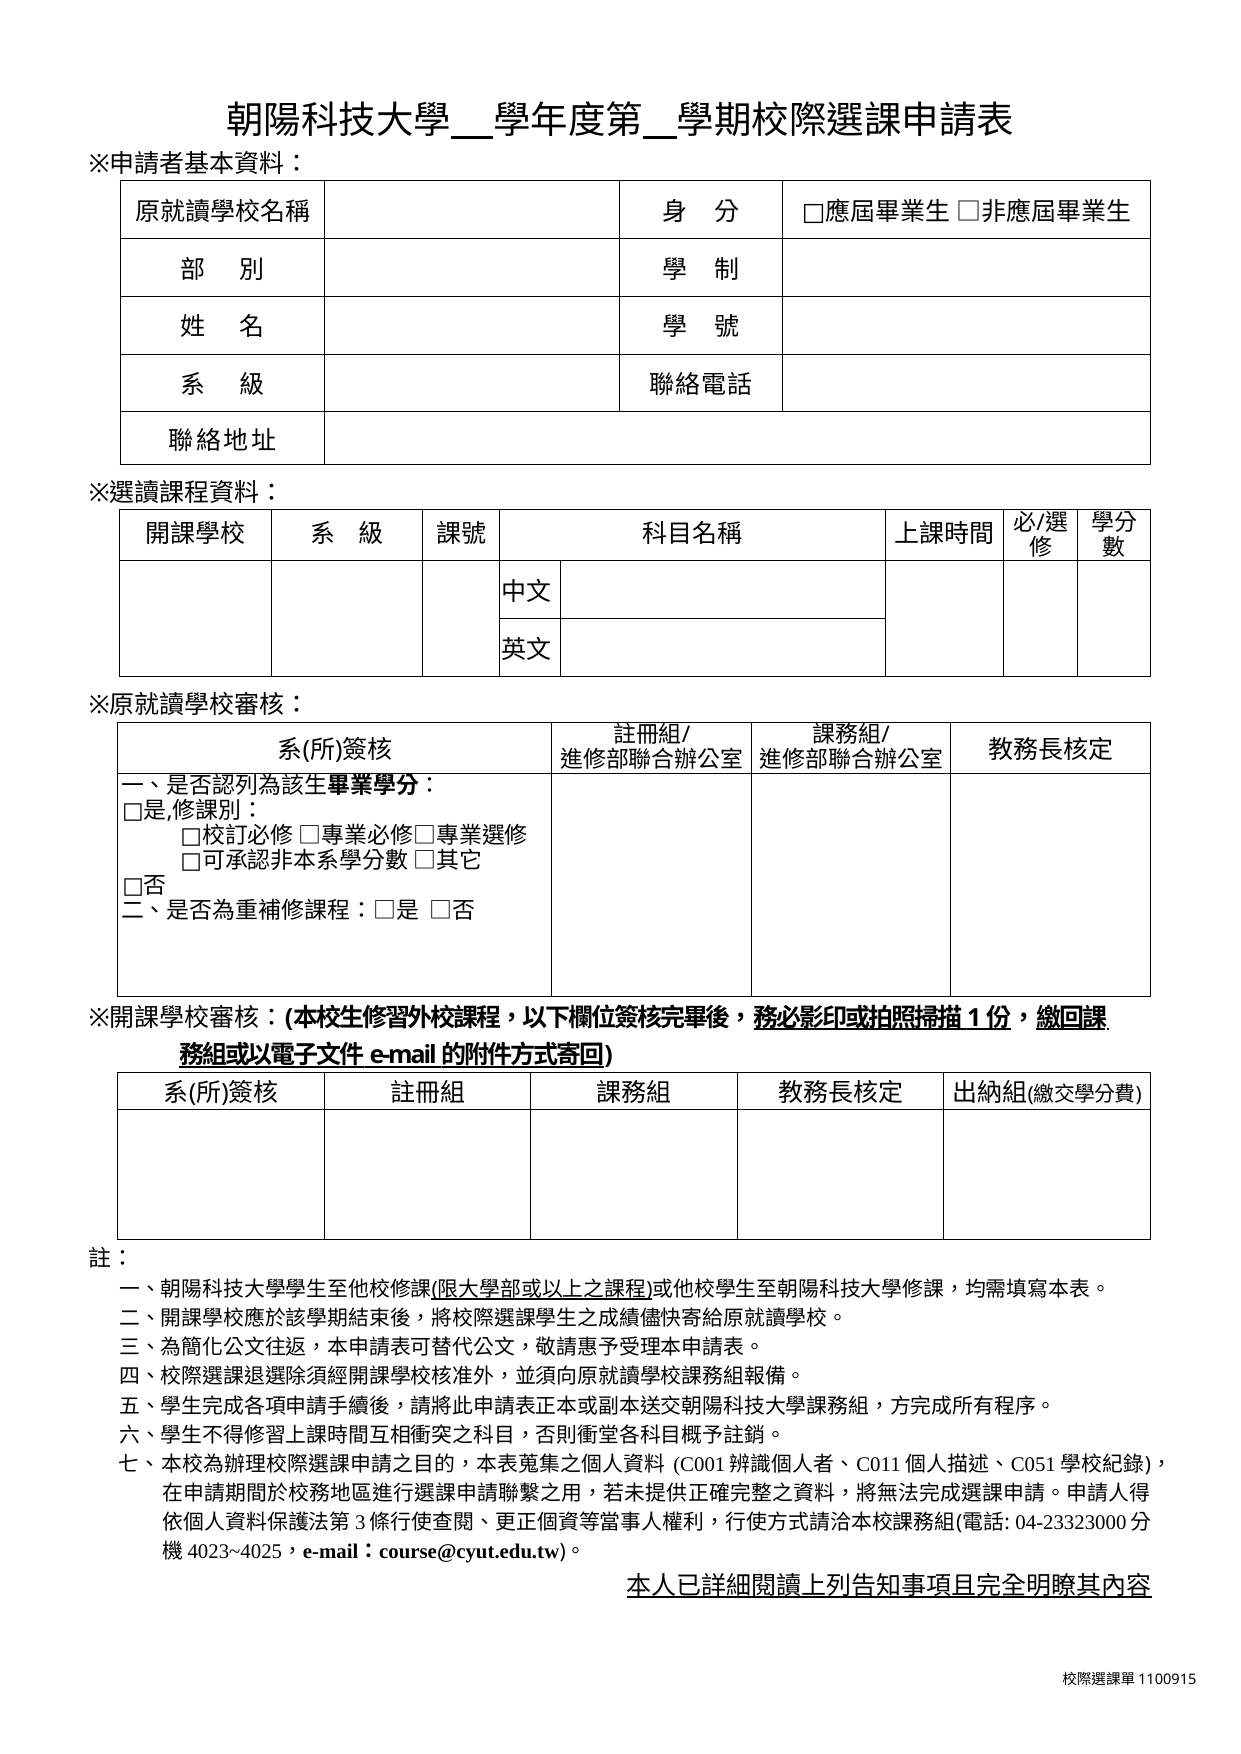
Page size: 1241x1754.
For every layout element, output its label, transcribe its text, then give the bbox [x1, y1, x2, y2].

table_header 註冊組/ 進修部聯合辦公室 [552, 723, 751, 773]
table_cell [783, 297, 1150, 353]
text 二、開課學校應於該學期結束後，將校際選課學生之成績儘快寄給原就讀學校。 [119, 1302, 1153, 1331]
table_cell [325, 297, 619, 353]
text 朝陽科技大學 學年度第 學期校際選課申請表 [89, 89, 1152, 144]
table_cell [531, 1110, 737, 1239]
text 一、朝陽科技大學學生至他校修課(限大學部或以上之課程)或他校學生至朝陽科技大學修課，均需填寫本表。 [119, 1273, 1153, 1302]
table_header 上課時間 [886, 510, 1003, 560]
text ※申請者基本資料： [89, 144, 1152, 180]
table_cell [561, 561, 885, 618]
text ※原就讀學校審核： [89, 684, 1152, 722]
table_header [325, 181, 619, 238]
table_header 課務組/ 進修部聯合辦公室 [752, 723, 950, 773]
table_cell [120, 561, 271, 676]
table_header 註冊組 [325, 1073, 530, 1109]
table_cell 學 號 [620, 297, 782, 353]
table_cell [561, 619, 885, 676]
table_cell [752, 774, 950, 996]
table_header 科目名稱 [500, 510, 885, 560]
table_cell 一、是否認列為該生畢業學分： □是,修課別： □校訂必修 □專業必修□專業選修 □可承認非本系學分數 □其它 □否 二、是否為重補修課程：□是 □否 [118, 774, 551, 996]
table_cell [118, 1110, 324, 1239]
table_cell [951, 774, 1150, 996]
table_cell 聯絡地址 [121, 412, 324, 464]
text 四、校際選課退選除須經開課學校核准外，並須向原就讀學校課務組報備。 [119, 1361, 1153, 1390]
text 五、學生完成各項申請手續後，請將此申請表正本或副本送交朝陽科技大學課務組，方完成所有程序。 [119, 1390, 1178, 1419]
table_cell [944, 1110, 1150, 1239]
table_cell 中文 [500, 561, 560, 618]
table_header 學分數 [1078, 510, 1150, 560]
table_cell [325, 1110, 530, 1239]
table_cell [325, 412, 1150, 464]
table_header 課號 [423, 510, 499, 560]
table_cell [783, 355, 1150, 411]
table_header 身 分 [620, 181, 782, 238]
text 本人已詳細閱讀上列告知事項且完全明瞭其內容 [89, 1565, 1152, 1602]
table_cell 系 級 [121, 355, 324, 411]
text 六、學生不得修習上課時間互相衝突之科目，否則衝堂各科目概予註銷。 [119, 1419, 1152, 1448]
table_cell [272, 561, 422, 676]
table_cell [886, 561, 1003, 676]
text ※選讀課程資料： [89, 473, 1152, 509]
text 七、本校為辦理校際選課申請之目的，本表蒐集之個人資料 (C001辨識個人者、C011個人描述、C051學校紀錄)，在申請期間於校務地區進行選課申請聯繫之用，若未提供正確完整之資料，將無法完成選課申請。申請人得依個人資料保護法第3條行使查閱、更正個資等當事人權利，行使方式請洽本校課務組(電話: 04-23323000分機4023~4025，e-mail：course@cyut.edu.tw)。 [119, 1448, 1152, 1565]
table_cell 學 制 [620, 239, 782, 296]
table_header 課務組 [531, 1073, 737, 1109]
table_cell [423, 561, 499, 676]
table_cell [738, 1110, 943, 1239]
table_cell 英文 [500, 619, 560, 676]
table_header 原就讀學校名稱 [121, 181, 324, 238]
table_cell 姓 名 [121, 297, 324, 353]
text 註： [89, 1240, 1170, 1273]
table_cell [552, 774, 751, 996]
table_header 系(所)簽核 [118, 1073, 324, 1109]
table_header 教務長核定 [738, 1073, 943, 1109]
text ※開課學校審核：(本校生修習外校課程，以下欄位簽核完畢後，務必影印或拍照掃描1份，繳回課 [89, 997, 1152, 1034]
table_header 開課學校 [120, 510, 271, 560]
table_cell 部 別 [121, 239, 324, 296]
table_header 系(所)簽核 [118, 723, 551, 773]
table_cell [325, 355, 619, 411]
table_cell [1004, 561, 1077, 676]
table_header 系 級 [272, 510, 422, 560]
table_cell [1078, 561, 1150, 676]
table_header 教務長核定 [951, 723, 1150, 773]
text 三、為簡化公文往返，本申請表可替代公文，敬請惠予受理本申請表。 [119, 1331, 1153, 1361]
table_header 必/選修 [1004, 510, 1077, 560]
table_cell [783, 239, 1150, 296]
table_cell 聯絡電話 [620, 355, 782, 411]
table_header □應屆畢業生 □非應屆畢業生 [783, 181, 1150, 238]
table_cell [325, 239, 619, 296]
text 務組或以電子文件e-mail的附件方式寄回) [89, 1034, 1152, 1072]
table_header 出納組(繳交學分費) [944, 1073, 1150, 1109]
